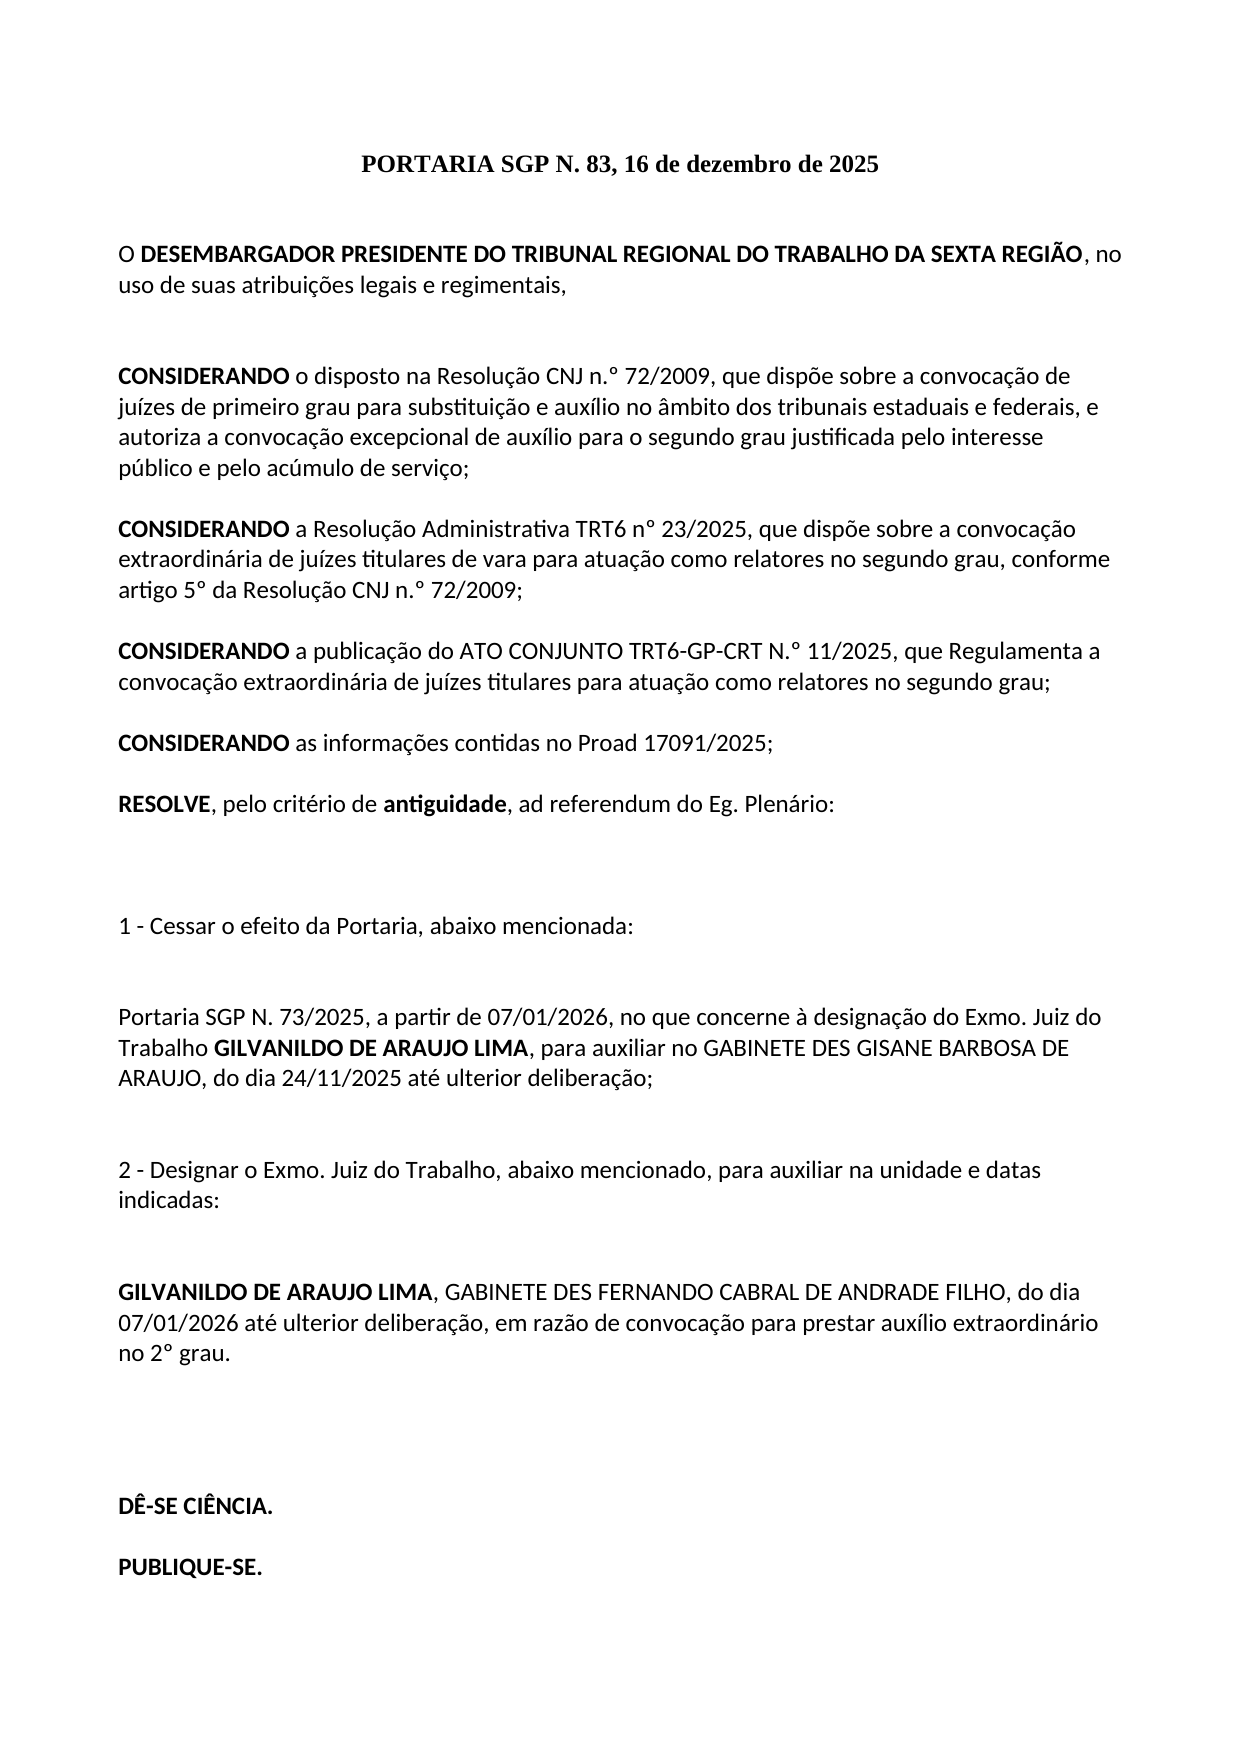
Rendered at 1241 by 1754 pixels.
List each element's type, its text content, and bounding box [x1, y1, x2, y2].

text CONSIDERANDO a publicação do ATO CONJUNTO TRT6-GP-CRT N.º 11/2025, que Regulamenta a convocação extraordinária de juízes titulares para atuação como relatores no segundo grau; [118, 635, 1122, 696]
text PUBLIQUE-SE. [118, 1551, 1122, 1581]
text CONSIDERANDO o disposto na Resolução CNJ n.º 72/2009, que dispõe sobre a convocação de juízes de primeiro grau para substituição e auxílio no âmbito dos tribunais estaduais e federais, e autoriza a convocação excepcional de auxílio para o segundo grau justificada pelo interesse público e pelo acúmulo de serviço; [118, 361, 1122, 483]
text CONSIDERANDO as informações contidas no Proad 17091/2025; [118, 727, 1122, 757]
text CONSIDERANDO a Resolução Administrativa TRT6 nº 23/2025, que dispõe sobre a convocação extraordinária de juízes titulares de vara para atuação como relatores no segundo grau, conforme artigo 5º da Resolução CNJ n.º 72/2009; [118, 513, 1122, 605]
text PORTARIA SGP N. 83, 16 de dezembro de 2025 [118, 149, 1122, 177]
text Portaria SGP N. 73/2025, a partir de 07/01/2026, no que concerne à designação do Exmo. Juiz do Trabalho GILVANILDO DE ARAUJO LIMA, para auxiliar no GABINETE DES GISANE BARBOSA DE ARAUJO, do dia 24/11/2025 até ulterior deliberação; [118, 1001, 1122, 1093]
text 2 - Designar o Exmo. Juiz do Trabalho, abaixo mencionado, para auxiliar na unidade e datas indicadas: [118, 1154, 1122, 1215]
text RESOLVE, pelo critério de antiguidade, ad referendum do Eg. Plenário: [118, 788, 1122, 818]
text DÊ-SE CIÊNCIA. [118, 1490, 1122, 1520]
text 1 - Cessar o efeito da Portaria, abaixo mencionada: [118, 910, 1122, 940]
text O DESEMBARGADOR PRESIDENTE DO TRIBUNAL REGIONAL DO TRABALHO DA SEXTA REGIÃO, no uso de suas atribuições legais e regimentais, [118, 238, 1122, 299]
text GILVANILDO DE ARAUJO LIMA, GABINETE DES FERNANDO CABRAL DE ANDRADE FILHO, do dia 07/01/2026 até ulterior deliberação, em razão de convocação para prestar auxílio extraordinário no 2º grau. [118, 1276, 1122, 1368]
